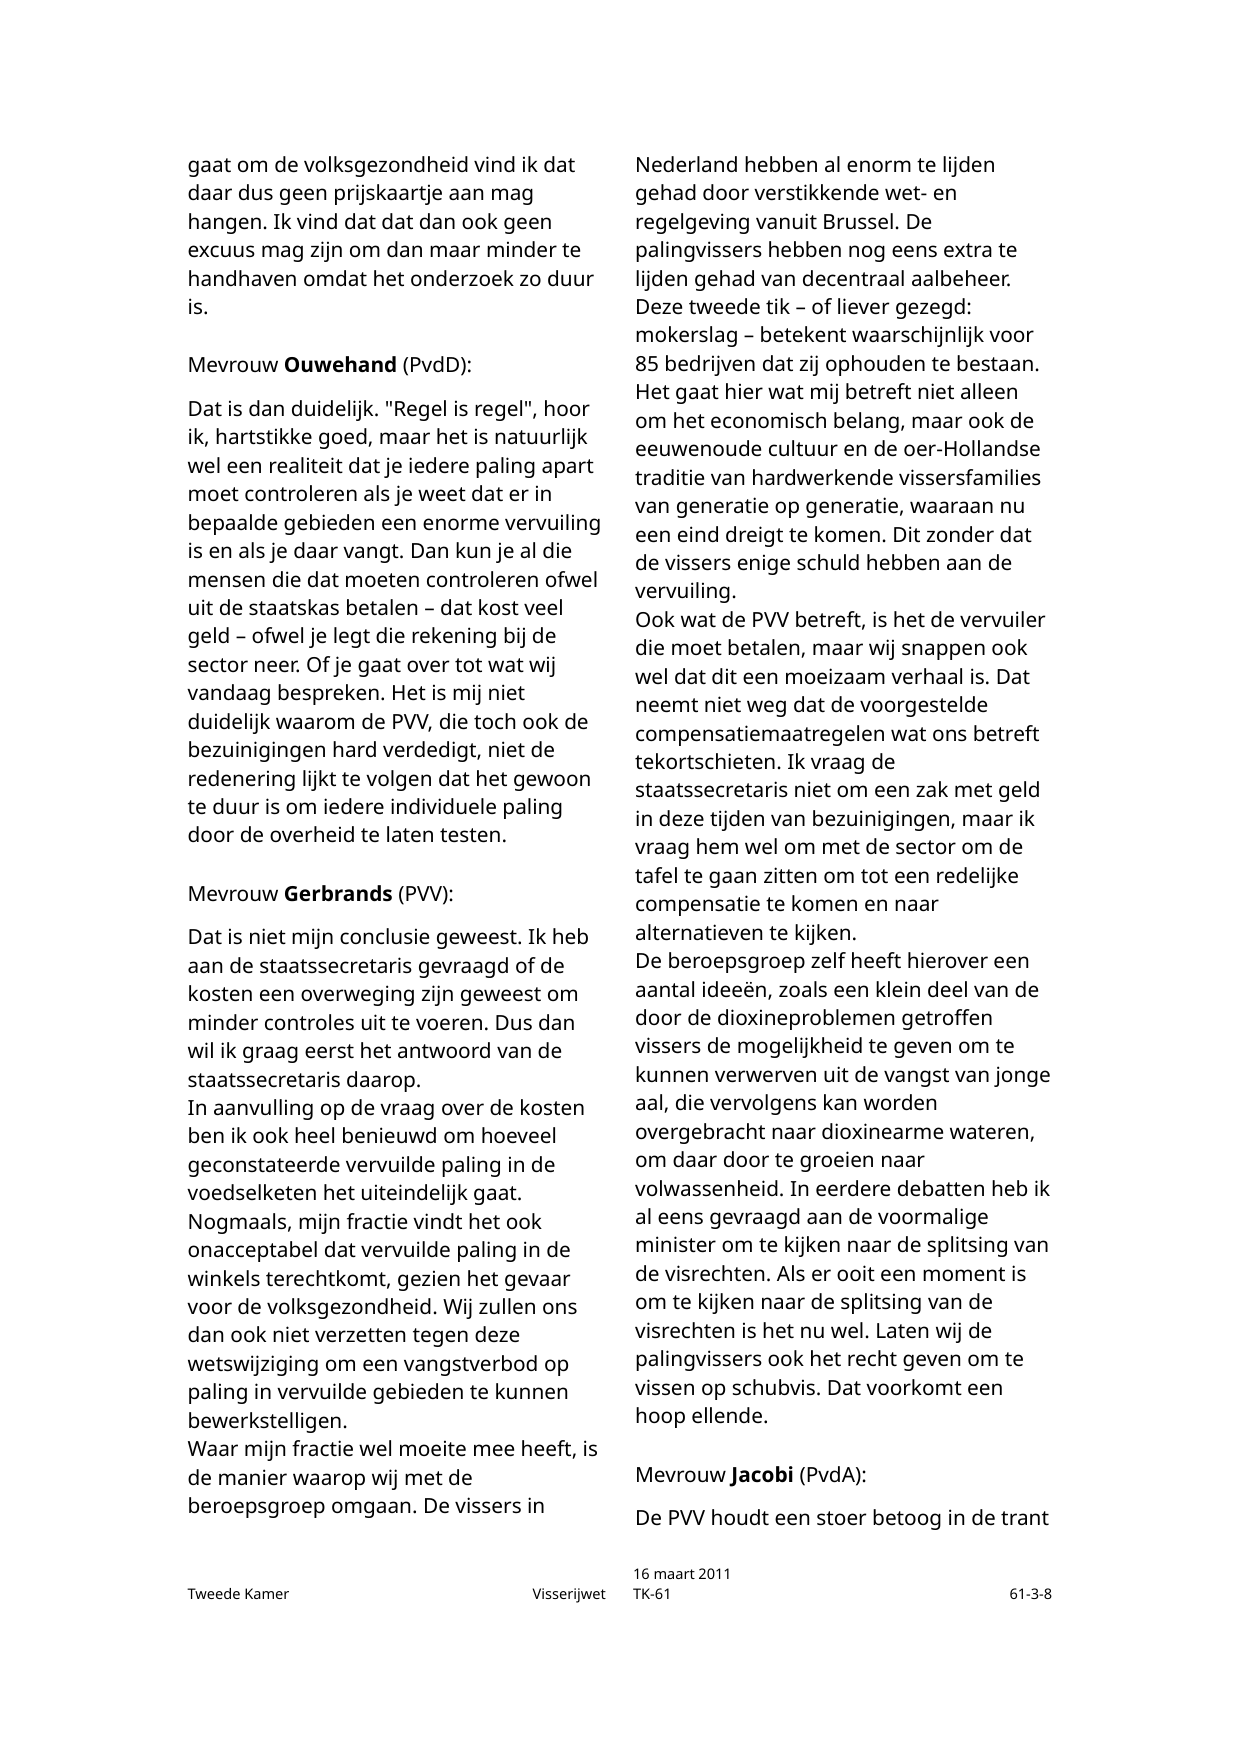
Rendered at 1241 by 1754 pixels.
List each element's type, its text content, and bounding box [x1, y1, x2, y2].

text Dat is niet mijn conclusie geweest. Ik heb aan de staatssecretaris gevraagd of de kosten een overweging zijn geweest om minder controles uit te voeren. Dus dan wil ik graag eerst het antwoord van de staatssecretaris daarop. [187, 922, 605, 1093]
text Dat is dan duidelijk. "Regel is regel", hoor ik, hartstikke goed, maar het is natuurlijk wel een realiteit dat je iedere paling apart moet controleren als je weet dat er in bepaalde gebieden een enorme vervuiling is en als je daar vangt. Dan kun je al die mensen die dat moeten controleren ofwel uit de staatskas betalen – dat kost veel geld – ofwel je legt die rekening bij de sector neer. Of je gaat over tot wat wij vandaag bespreken. Het is mij niet duidelijk waarom de PVV, die toch ook de bezuinigingen hard verdedigt, niet de redenering lijkt te volgen dat het gewoon te duur is om iedere individuele paling door de overheid te laten testen. [187, 394, 605, 849]
text Mevrouw Jacobi (PvdA): [635, 1460, 1053, 1488]
text gaat om de volksgezondheid vind ik dat daar dus geen prijskaartje aan mag hangen. Ik vind dat dat dan ook geen excuus mag zijn om dan maar minder te handhaven omdat het onderzoek zo duur is. [187, 150, 605, 321]
text Mevrouw Gerbrands (PVV): [187, 879, 605, 907]
text Nederland hebben al enorm te lijden gehad door verstikkende wet- en regelgeving vanuit Brussel. De palingvissers hebben nog eens extra te lijden gehad van decentraal aalbeheer. Deze tweede tik – of liever gezegd: mokerslag – betekent waarschijnlijk voor 85 bedrijven dat zij ophouden te bestaan. Het gaat hier wat mij betreft niet alleen om het economisch belang, maar ook de eeuwenoude cultuur en de oer-Hollandse traditie van hardwerkende vissersfamilies van generatie op generatie, waaraan nu een eind dreigt te komen. Dit zonder dat de vissers enige schuld hebben aan de vervuiling. [635, 150, 1053, 605]
text Ook wat de PVV betreft, is het de vervuiler die moet betalen, maar wij snappen ook wel dat dit een moeizaam verhaal is. Dat neemt niet weg dat de voorgestelde compensatiemaatregelen wat ons betreft tekortschieten. Ik vraag de staatssecretaris niet om een zak met geld in deze tijden van bezuinigingen, maar ik vraag hem wel om met de sector om de tafel te gaan zitten om tot een redelijke compensatie te komen en naar alternatieven te kijken. [635, 605, 1053, 946]
text In aanvulling op de vraag over de kosten ben ik ook heel benieuwd om hoeveel geconstateerde vervuilde paling in de voedselketen het uiteindelijk gaat. Nogmaals, mijn fractie vindt het ook onacceptabel dat vervuilde paling in de winkels terechtkomt, gezien het gevaar voor de volksgezondheid. Wij zullen ons dan ook niet verzetten tegen deze wetswijziging om een vangstverbod op paling in vervuilde gebieden te kunnen bewerkstelligen. [187, 1093, 605, 1434]
text Mevrouw Ouwehand (PvdD): [187, 351, 605, 379]
text Waar mijn fractie wel moeite mee heeft, is de manier waarop wij met de beroepsgroep omgaan. De vissers in [187, 1434, 605, 1520]
text De PVV houdt een stoer betoog in de trant [635, 1503, 1053, 1532]
text De beroepsgroep zelf heeft hierover een aantal ideeën, zoals een klein deel van de door de dioxineproblemen getroffen vissers de mogelijkheid te geven om te kunnen verwerven uit de vangst van jonge aal, die vervolgens kan worden overgebracht naar dioxinearme wateren, om daar door te groeien naar volwassenheid. In eerdere debatten heb ik al eens gevraagd aan de voormalige minister om te kijken naar de splitsing van de visrechten. Als er ooit een moment is om te kijken naar de splitsing van de visrechten is het nu wel. Laten wij de palingvissers ook het recht geven om te vissen op schubvis. Dat voorkomt een hoop ellende. [635, 946, 1053, 1430]
